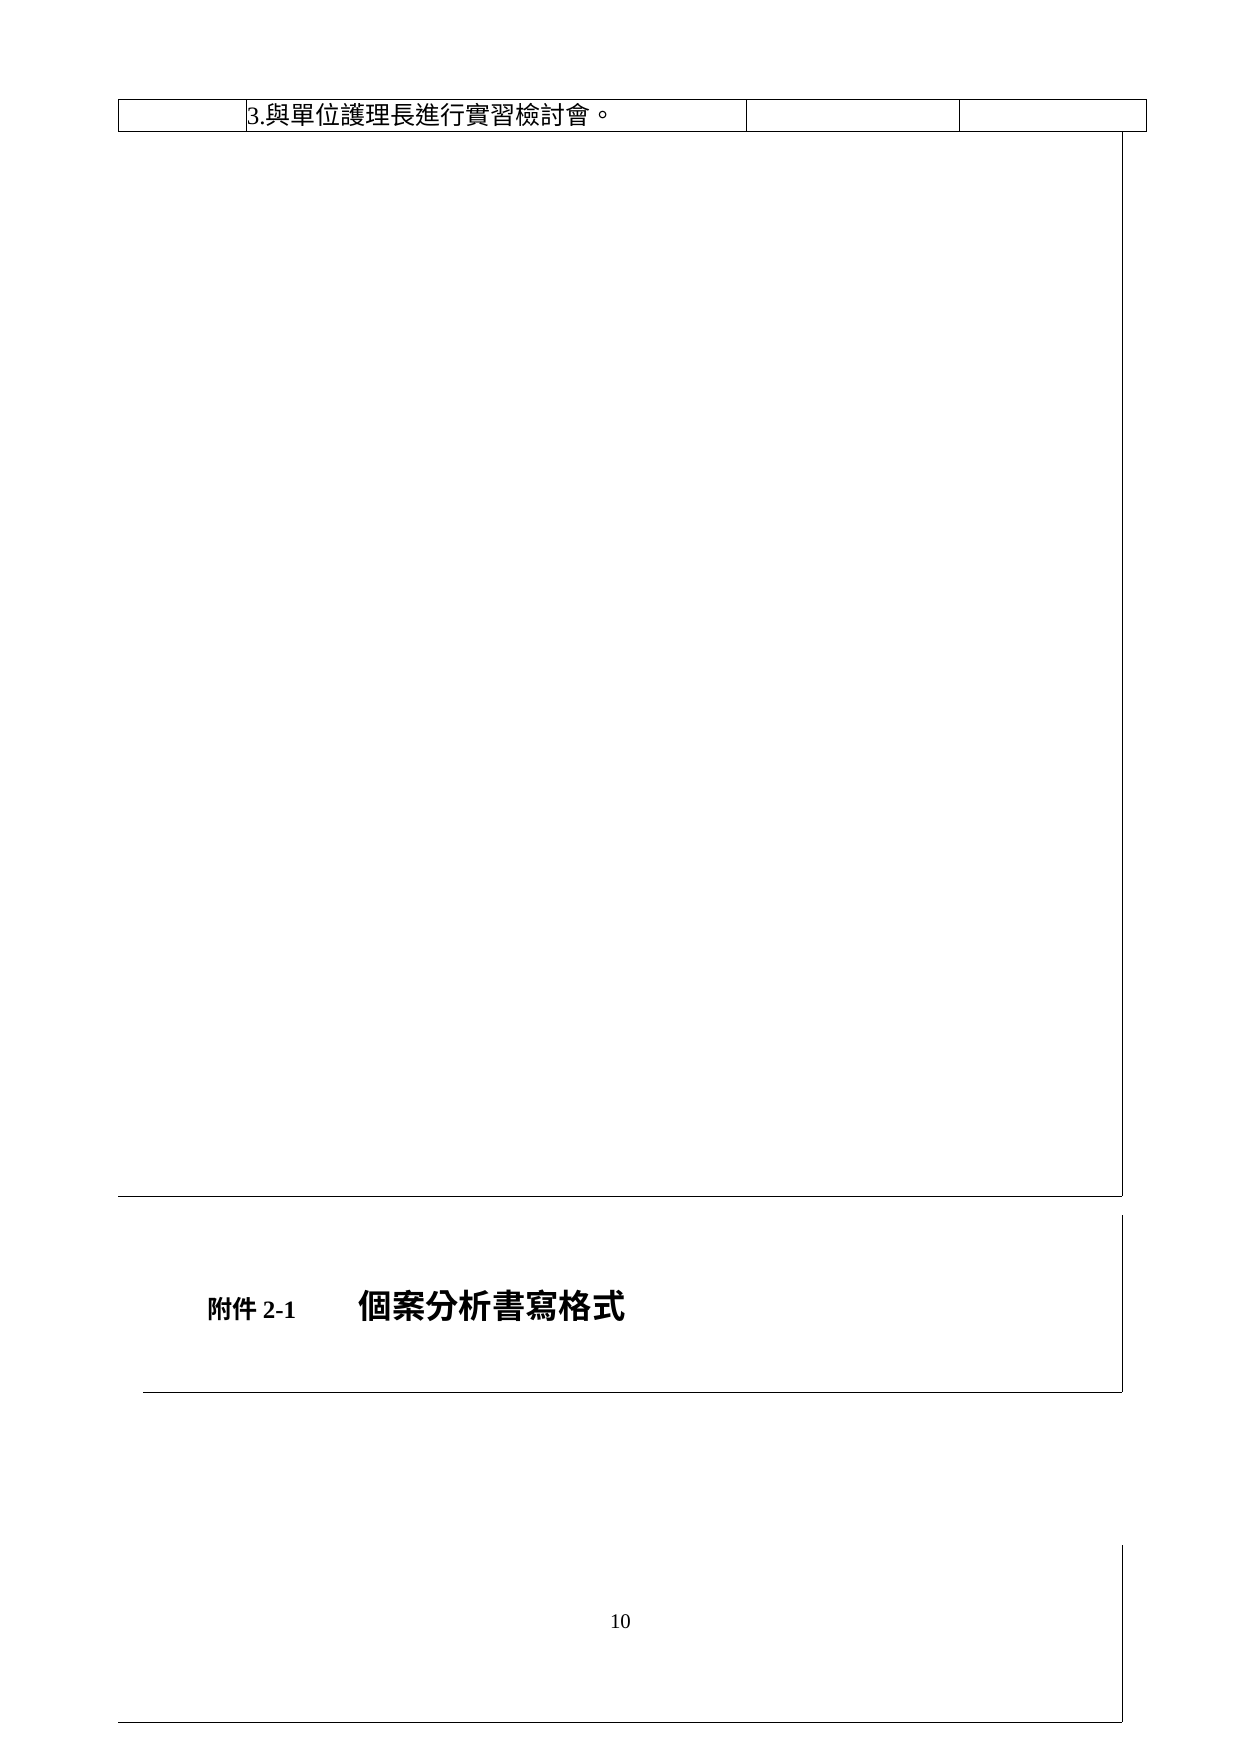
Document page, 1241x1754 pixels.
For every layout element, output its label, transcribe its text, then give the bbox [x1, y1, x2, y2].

table_cell [747, 100, 959, 131]
table_cell [119, 100, 246, 131]
text 附件2-1 個案分析書寫格式 [143, 1215, 1122, 1392]
table_cell 3.與單位護理長進行實習檢討會。 [247, 100, 746, 131]
table_cell [960, 100, 1146, 131]
